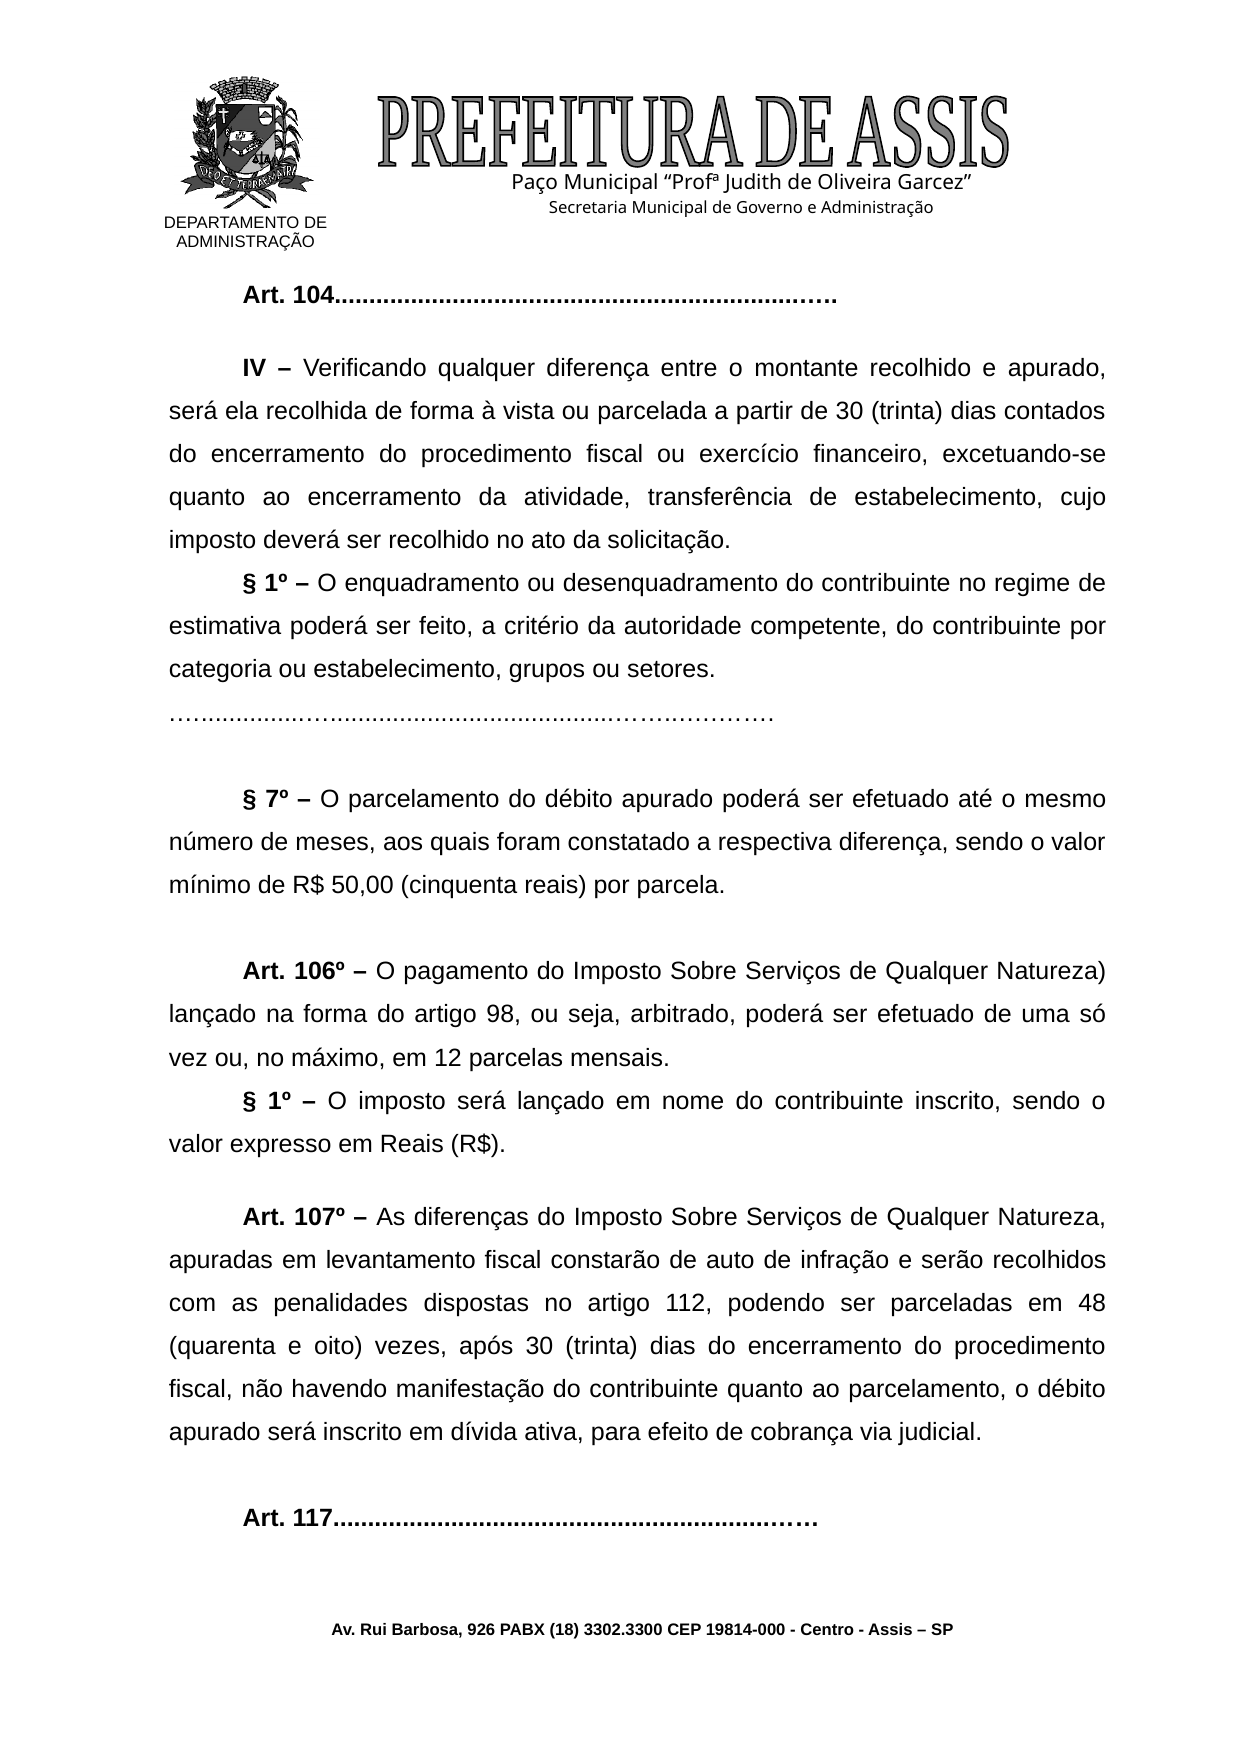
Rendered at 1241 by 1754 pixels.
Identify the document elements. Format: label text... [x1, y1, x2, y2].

text Art. 106º – O pagamento do Imposto Sobre Serviços de Qualquer Natureza) lançado na forma do artigo 98, ou seja, arbitrado, poderá ser efetuado de uma só vez ou, no máximo, em 12 parcelas mensais. [169, 956, 1107, 1071]
text § 1º – O imposto será lançado em nome do contribuinte inscrito, sendo o valor expresso em Reais (R$). [169, 1086, 1107, 1158]
text Art. 104...................................................................….. [169, 280, 1107, 309]
text .…...............….........................................……...….……. [169, 698, 1107, 726]
text § 1º – O enquadramento ou desenquadramento do contribuinte no regime de estimativa poderá ser feito, a critério da autoridade competente, do contribuinte por categoria ou estabelecimento, grupos ou setores. [169, 568, 1107, 683]
text § 7º – O parcelamento do débito apurado poderá ser efetuado até o mesmo número de meses, aos quais foram constatado a respectiva diferença, sendo o valor mínimo de R$ 50,00 (cinquenta reais) por parcela. [169, 784, 1107, 899]
text IV – Verificando qualquer diferença entre o montante recolhido e apurado, será ela recolhida de forma à vista ou parcelada a partir de 30 (trinta) dias contados do encerramento do procedimento fiscal ou exercício financeiro, excetuando-se quanto ao encerramento da atividade, transferência de estabelecimento, cujo imposto deverá ser recolhido no ato da solicitação. [169, 353, 1107, 554]
text Art. 117...............................................................…… [169, 1503, 1107, 1532]
text Art. 107º – As diferenças do Imposto Sobre Serviços de Qualquer Natureza, apuradas em levantamento fiscal constarão de auto de infração e serão recolhidos com as penalidades dispostas no artigo 112, podendo ser parceladas em 48 (quarenta e oito) vezes, após 30 (trinta) dias do encerramento do procedimento fiscal, não havendo manifestação do contribuinte quanto ao parcelamento, o débito apurado será inscrito em dívida ativa, para efeito de cobrança via judicial. [169, 1201, 1107, 1446]
